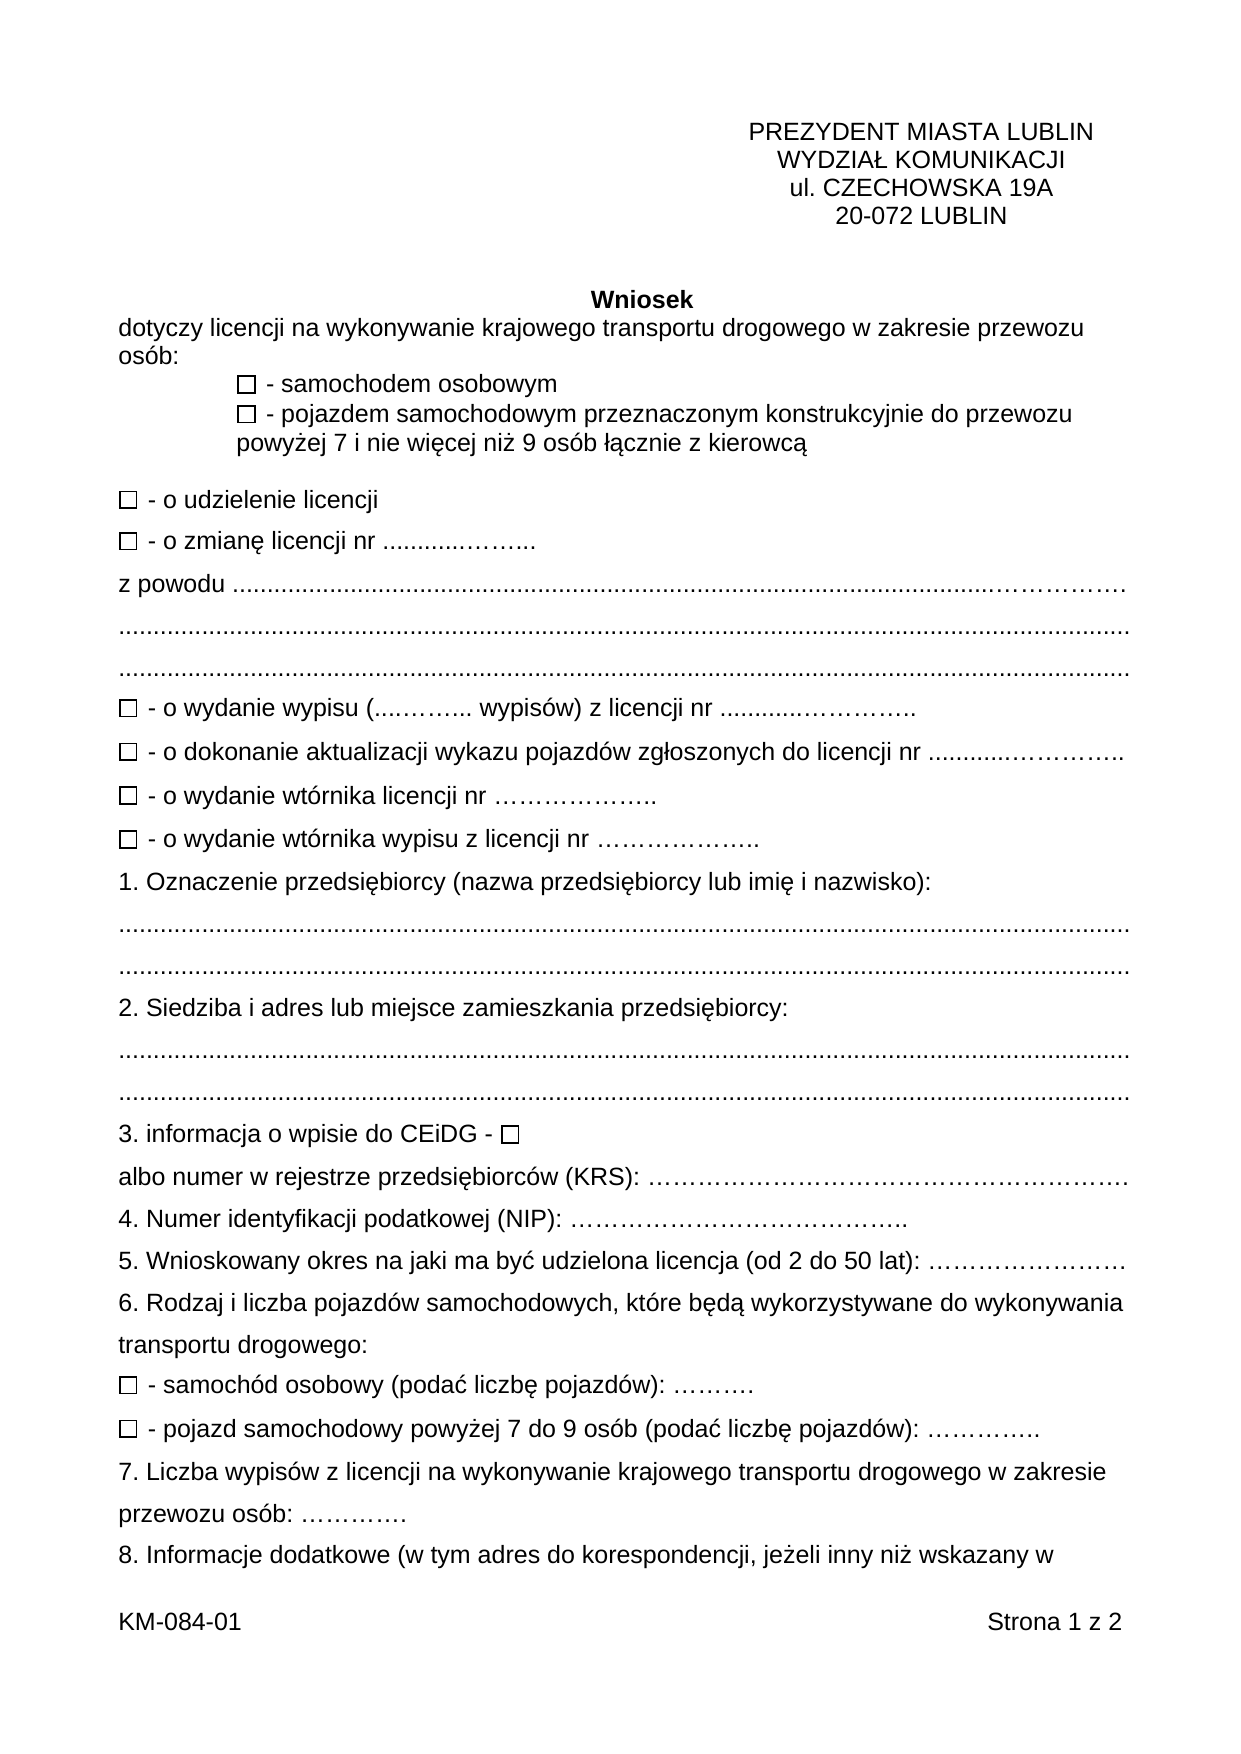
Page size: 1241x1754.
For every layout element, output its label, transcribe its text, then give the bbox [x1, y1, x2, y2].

text PREZYDENT MIASTA LUBLIN WYDZIAŁ KOMUNIKACJI ul. CZECHOWSKA 19A 20-072 LUBLIN [118, 118, 1134, 258]
text - o wydanie wtórnika wypisu z licencji nr ……………….. [148, 824, 1134, 854]
text 1. Oznaczenie przedsiębiorcy (nazwa przedsiębiorcy lub imię i nazwisko): .................................................................................................................................................. .................................................................................................................................................. 2. Siedziba i adres lub miejsce zamieszkania przedsiębiorcy: .................................................................................................................................................. .................................................................................................................................................. 3. informacja o wpisie do CEiDG - albo numer w rejestrze przedsiębiorców (KRS): …………………………………………………. 4. Numer identyfikacji podatkowej (NIP): ………………………………….. 5. Wnioskowany okres na jaki ma być udzielona licencja (od 2 do 50 lat): …………………… [118, 868, 1134, 1275]
text - o wydanie wtórnika licencji nr ……………….. [148, 781, 1134, 810]
text - o udzielenie licencji - o zmianę licencji nr ............……... z powodu ..............................................................................................................……………. .................................................................................................................................................. .................................................................................................................................................. - o wydanie wypisu (....……... wypisów) z licencji nr ............………….. - o dokonanie aktualizacji wykazu pojazdów zgłoszonych do licencji nr ............………….. [118, 485, 1134, 767]
text - pojazd samochodowy powyżej 7 do 9 osób (podać liczbę pojazdów): ………….. 7. Liczba wypisów z licencji na wykonywanie krajowego transportu drogowego w zakresie przewozu osób: …………. [118, 1414, 1134, 1527]
text 8. Informacje dodatkowe (w tym adres do korespondencji, jeżeli inny niż wskazany w [118, 1541, 1134, 1569]
text - samochodem osobowym - pojazdem samochodowym przeznaczonym konstrukcyjnie do przewozu powyżej 7 i nie więcej niż 9 osób łącznie z kierowcą [118, 369, 1134, 485]
text 6. Rodzaj i liczba pojazdów samochodowych, które będą wykorzystywane do wykonywania transportu drogowego: - samochód osobowy (podać liczbę pojazdów): ………. [118, 1289, 1134, 1400]
text Wniosek dotyczy licencji na wykonywanie krajowego transportu drogowego w zakresie przewozu osób: [118, 286, 1134, 369]
